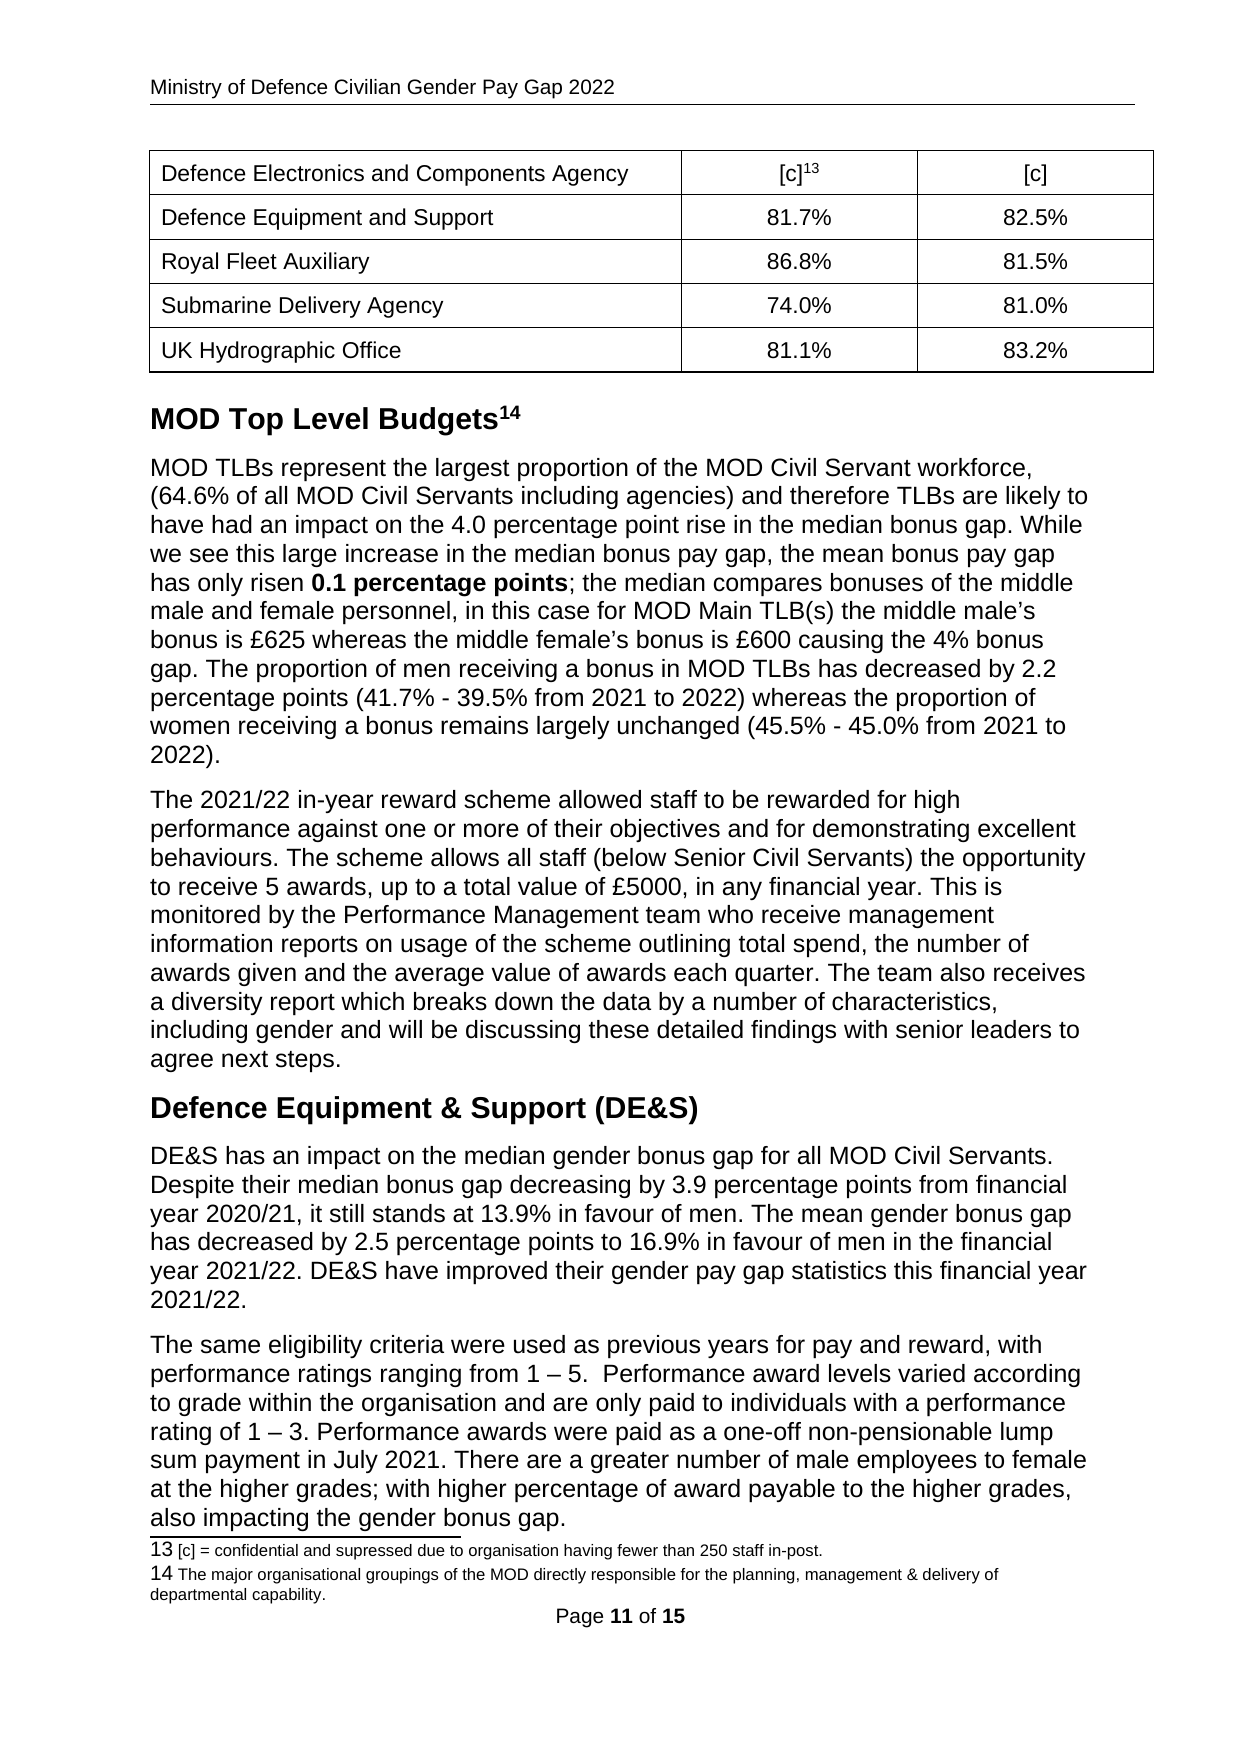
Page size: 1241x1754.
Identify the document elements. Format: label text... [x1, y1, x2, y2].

table_cell Defence Electronics and Components Agency [150, 151, 681, 194]
table_cell 81.1% [682, 328, 917, 371]
table_cell [c] [682, 151, 917, 194]
text The major organisational groupings of the MOD directly responsible for the planning, management & delivery of departmental capability. [150, 1561, 1090, 1604]
subtitle Defence Equipment & Support (DE&S) [150, 1090, 1090, 1124]
table_cell 74.0% [682, 284, 917, 327]
text The 2021/22 in-year reward scheme allowed staff to be rewarded for high performance against one or more of their objectives and for demonstrating excellent behaviours. The scheme allows all staff (below Senior Civil Servants) the opportunity to receive 5 awards, up to a total value of £5000, in any financial year. This is monitored by the Performance Management team who receive management information reports on usage of the scheme outlining total spend, the number of awards given and the average value of awards each quarter. The team also receives a diversity report which breaks down the data by a number of characteristics, including gender and will be discussing these detailed findings with senior leaders to agree next steps. [150, 786, 1090, 1073]
text The same eligibility criteria were used as previous years for pay and reward, with performance ratings ranging from 1 – 5. Performance award levels varied according to grade within the organisation and are only paid to individuals with a performance rating of 1 – 3. Performance awards were paid as a one-off non-pensionable lump sum payment in July 2021. There are a greater number of male employees to female at the higher grades; with higher percentage of award payable to the higher grades, also impacting the gender bonus gap. [150, 1330, 1090, 1532]
text DE&S has an impact on the median gender bonus gap for all MOD Civil Servants. Despite their median bonus gap decreasing by 3.9 percentage points from financial year 2020/21, it still stands at 13.9% in favour of men. The mean gender bonus gap has decreased by 2.5 percentage points to 16.9% in favour of men in the financial year 2021/22. DE&S have improved their gender pay gap statistics this financial year 2021/22. [150, 1141, 1090, 1314]
table_cell UK Hydrographic Office [150, 328, 681, 371]
table_cell 81.5% [918, 240, 1153, 283]
table_cell 81.7% [682, 195, 917, 238]
table_cell Royal Fleet Auxiliary [150, 240, 681, 283]
table_cell [c] [918, 151, 1153, 194]
table_cell Submarine Delivery Agency [150, 284, 681, 327]
table_cell 81.0% [918, 284, 1153, 327]
subtitle MOD Top Level Budgets [150, 401, 1090, 436]
table_cell 82.5% [918, 195, 1153, 238]
table_cell Defence Equipment and Support [150, 195, 681, 238]
table_cell 83.2% [918, 328, 1153, 371]
text MOD TLBs represent the largest proportion of the MOD Civil Servant workforce, (64.6% of all MOD Civil Servants including agencies) and therefore TLBs are likely to have had an impact on the 4.0 percentage point rise in the median bonus gap. While we see this large increase in the median bonus pay gap, the mean bonus pay gap has only risen 0.1 percentage points; the median compares bonuses of the middle male and female personnel, in this case for MOD Main TLB(s) the middle male’s bonus is £625 whereas the middle female’s bonus is £600 causing the 4% bonus gap. The proportion of men receiving a bonus in MOD TLBs has decreased by 2.2 percentage points (41.7% - 39.5% from 2021 to 2022) whereas the proportion of women receiving a bonus remains largely unchanged (45.5% - 45.0% from 2021 to 2022). [150, 453, 1090, 769]
table_cell 86.8% [682, 240, 917, 283]
